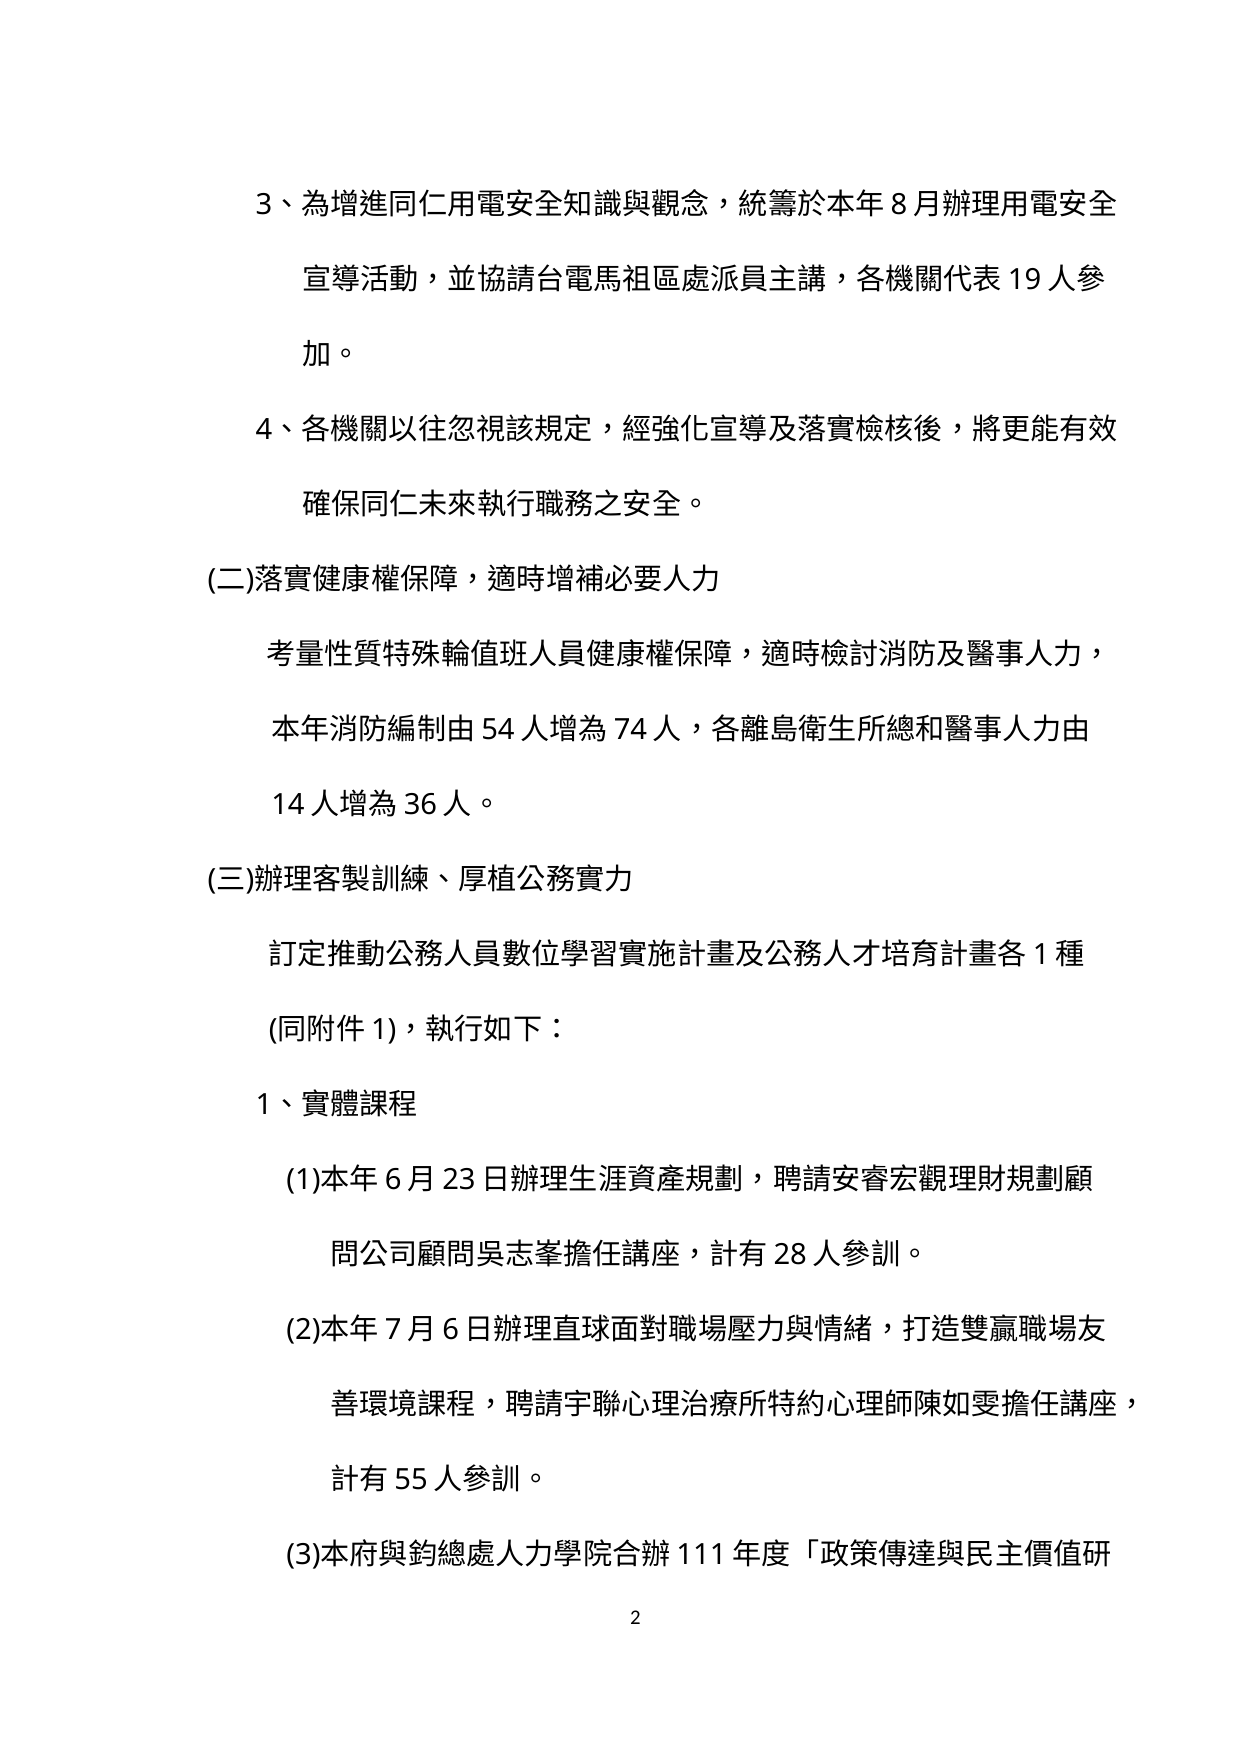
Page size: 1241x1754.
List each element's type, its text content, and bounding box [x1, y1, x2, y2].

text (3)本府與鈞總處人力學院合辦111年度「政策傳達與民主價值研 [286, 1514, 1122, 1589]
text 訂定推動公務人員數位學習實施計畫及公務人才培育計畫各1種(同附件1)，執行如下： [268, 914, 1122, 1064]
text (2)本年7月6日辦理直球面對職場壓力與情緒，打造雙贏職場友善環境課程，聘請宇聯心理治療所特約心理師陳如雯擔任講座，計有55人參訓。 [286, 1289, 1122, 1514]
text 考量性質特殊輪值班人員健康權保障，適時檢討消防及醫事人力，本年消防編制由54人增為74人，各離島衛生所總和醫事人力由14人增為36人。 [266, 614, 1122, 839]
text (三)辦理客製訓練、厚植公務實力 [207, 839, 1122, 914]
text 3、為增進同仁用電安全知識與觀念，統籌於本年8月辦理用電安全宣導活動，並協請台電馬祖區處派員主講，各機關代表19人參加。 [255, 164, 1122, 389]
text (1)本年6月23日辦理生涯資產規劃，聘請安睿宏觀理財規劃顧問公司顧問吳志峯擔任講座，計有28人參訓。 [286, 1139, 1122, 1289]
text (二)落實健康權保障，適時增補必要人力 [207, 539, 1122, 614]
text 4、各機關以往忽視該規定，經強化宣導及落實檢核後，將更能有效確保同仁未來執行職務之安全。 [255, 389, 1122, 539]
text 1、實體課程 [255, 1064, 1122, 1139]
